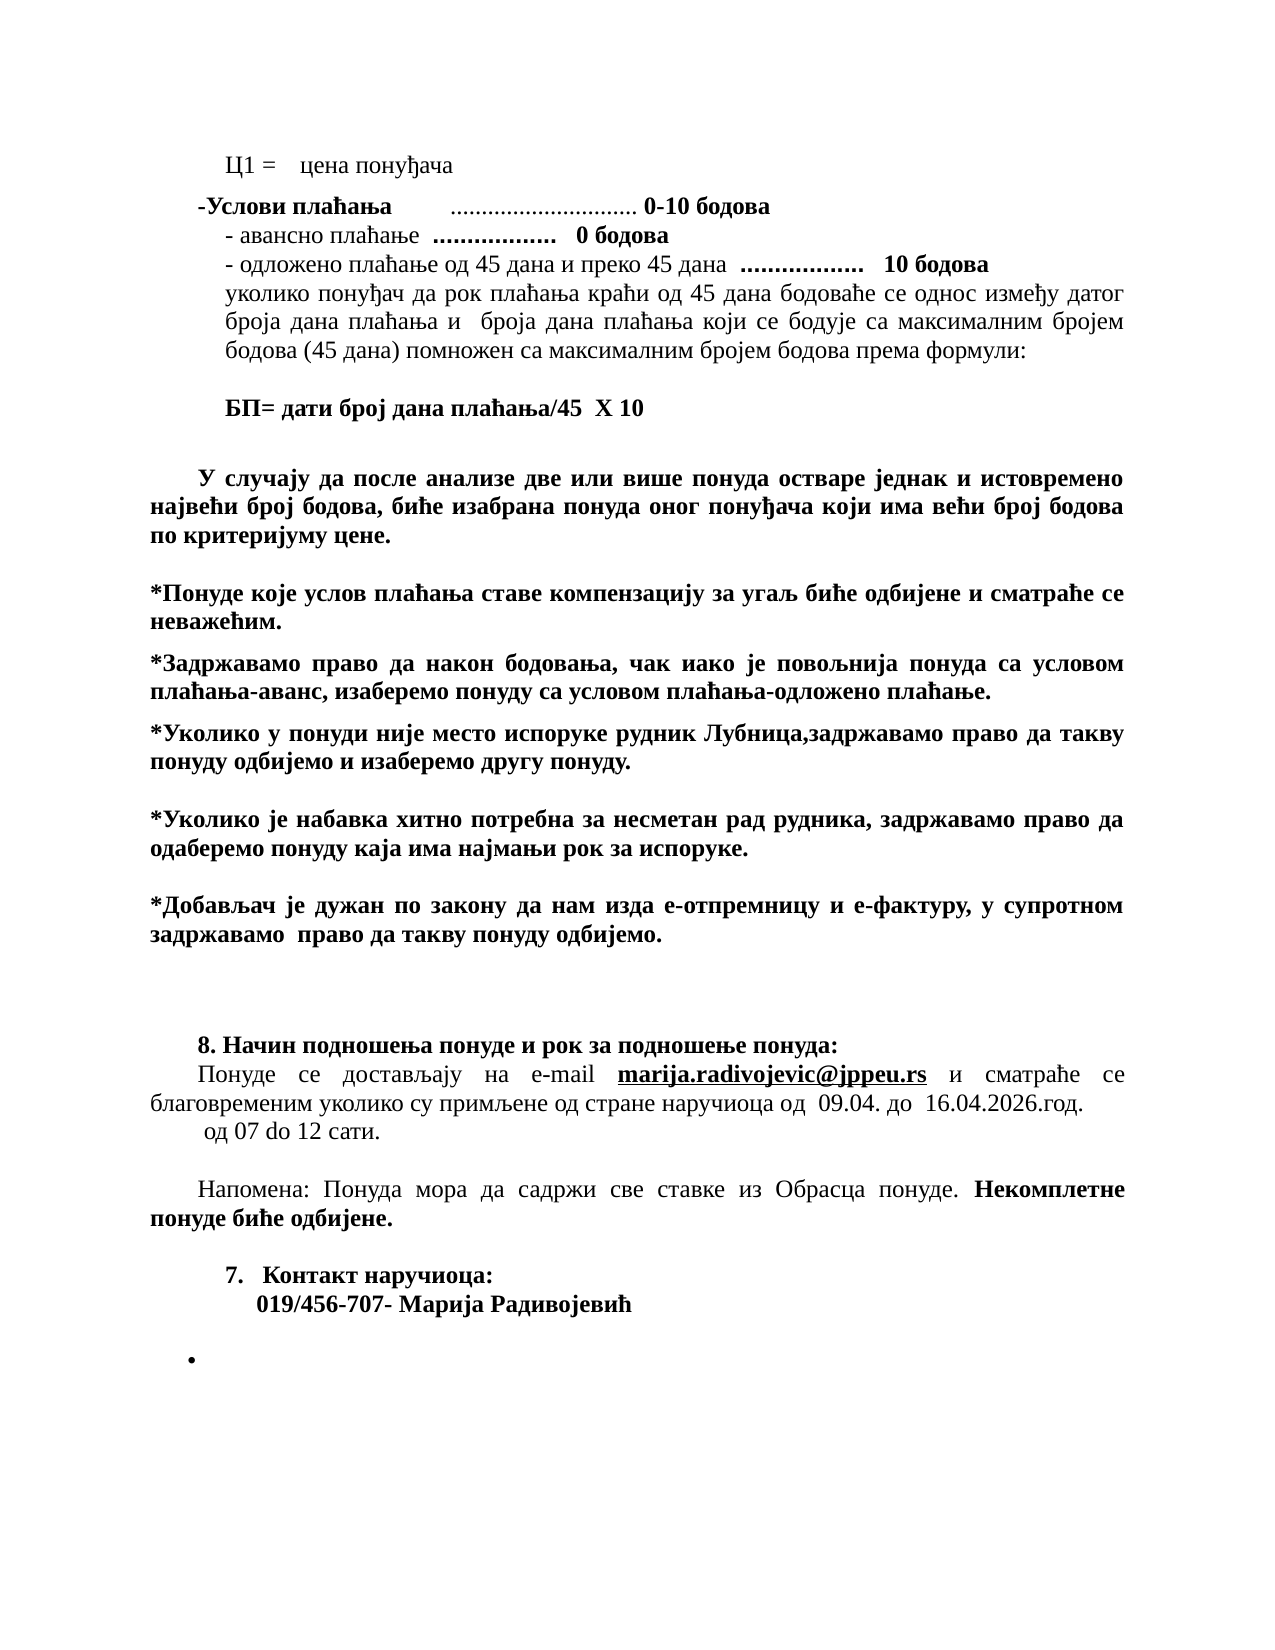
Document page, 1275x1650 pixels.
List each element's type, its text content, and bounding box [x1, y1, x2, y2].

text од 07 do 12 сати. [150, 1116, 1125, 1145]
text У случају да после анализе две или више понуда остваре једнак и истовремено највећи број бодова, биће изабрана понуда оног понуђача који има већи број бодова по критеријуму цене. [150, 463, 1125, 549]
text *Задржавамо право да након бодовања, чак иако је повољнија понуда са условом плаћања-аванс, изаберемо понуду са условом плаћања-одложено плаћање. [150, 648, 1125, 705]
text 8. Начин подношења понуде и рок за подношење понуда: [150, 1030, 1125, 1059]
text *Понуде које услов плаћања ставе компензацију за угаљ биће одбијене и сматраће се неважећим. [150, 578, 1125, 635]
text Ц1 = цена понуђача [225, 150, 1125, 179]
text БП= дати број дана плаћања/45 X 10 [225, 393, 1125, 421]
text *Уколико у понуди није место испоруке рудник Лубница,задржавамо право да такву понуду одбијемо и изаберемо другу понуду. [150, 718, 1125, 775]
text *Уколико је набавка хитно потребна за несметан рад рудника, задржавамо право да одаберемо понуду каја има најмањи рок за испоруке. [150, 804, 1125, 861]
text *Добављач је дужан по закону да нам изда е-отпремницу и е-фактуру, у супротном задржавамо право да такву понуду одбијемо. [150, 890, 1125, 948]
text Напомена: Понуда мора да садржи све ставке из Обрасца понуде. Некомплетне понуде биће одбијене. [150, 1174, 1125, 1231]
text - одложено плаћање од 45 дана и преко 45 дана .................. 10 бодова [225, 249, 1125, 278]
text 019/456-707- Марија Радивојевић [225, 1289, 1125, 1318]
text -Услови плаћања .............................. 0-10 бодова [150, 191, 1125, 220]
text Понуде се достављају на e-mail marija.radivojevic@jppeu.rs и сматраће се благовременим уколико су примљене од стране наручиоца од 09.04. до 16.04.2026.год. [150, 1059, 1125, 1116]
text уколико понуђач да рок плаћања краћи од 45 дана бодоваће се однос између датог броја дана плаћања и броја дана плаћања који се бодује са максималним бројем бодова (45 дана) помножен са максималним бројем бодова према формули: [225, 278, 1125, 364]
list Контакт наручиоца: [225, 1260, 1125, 1289]
text - авансно плаћање .................. 0 бодова [225, 220, 1125, 249]
